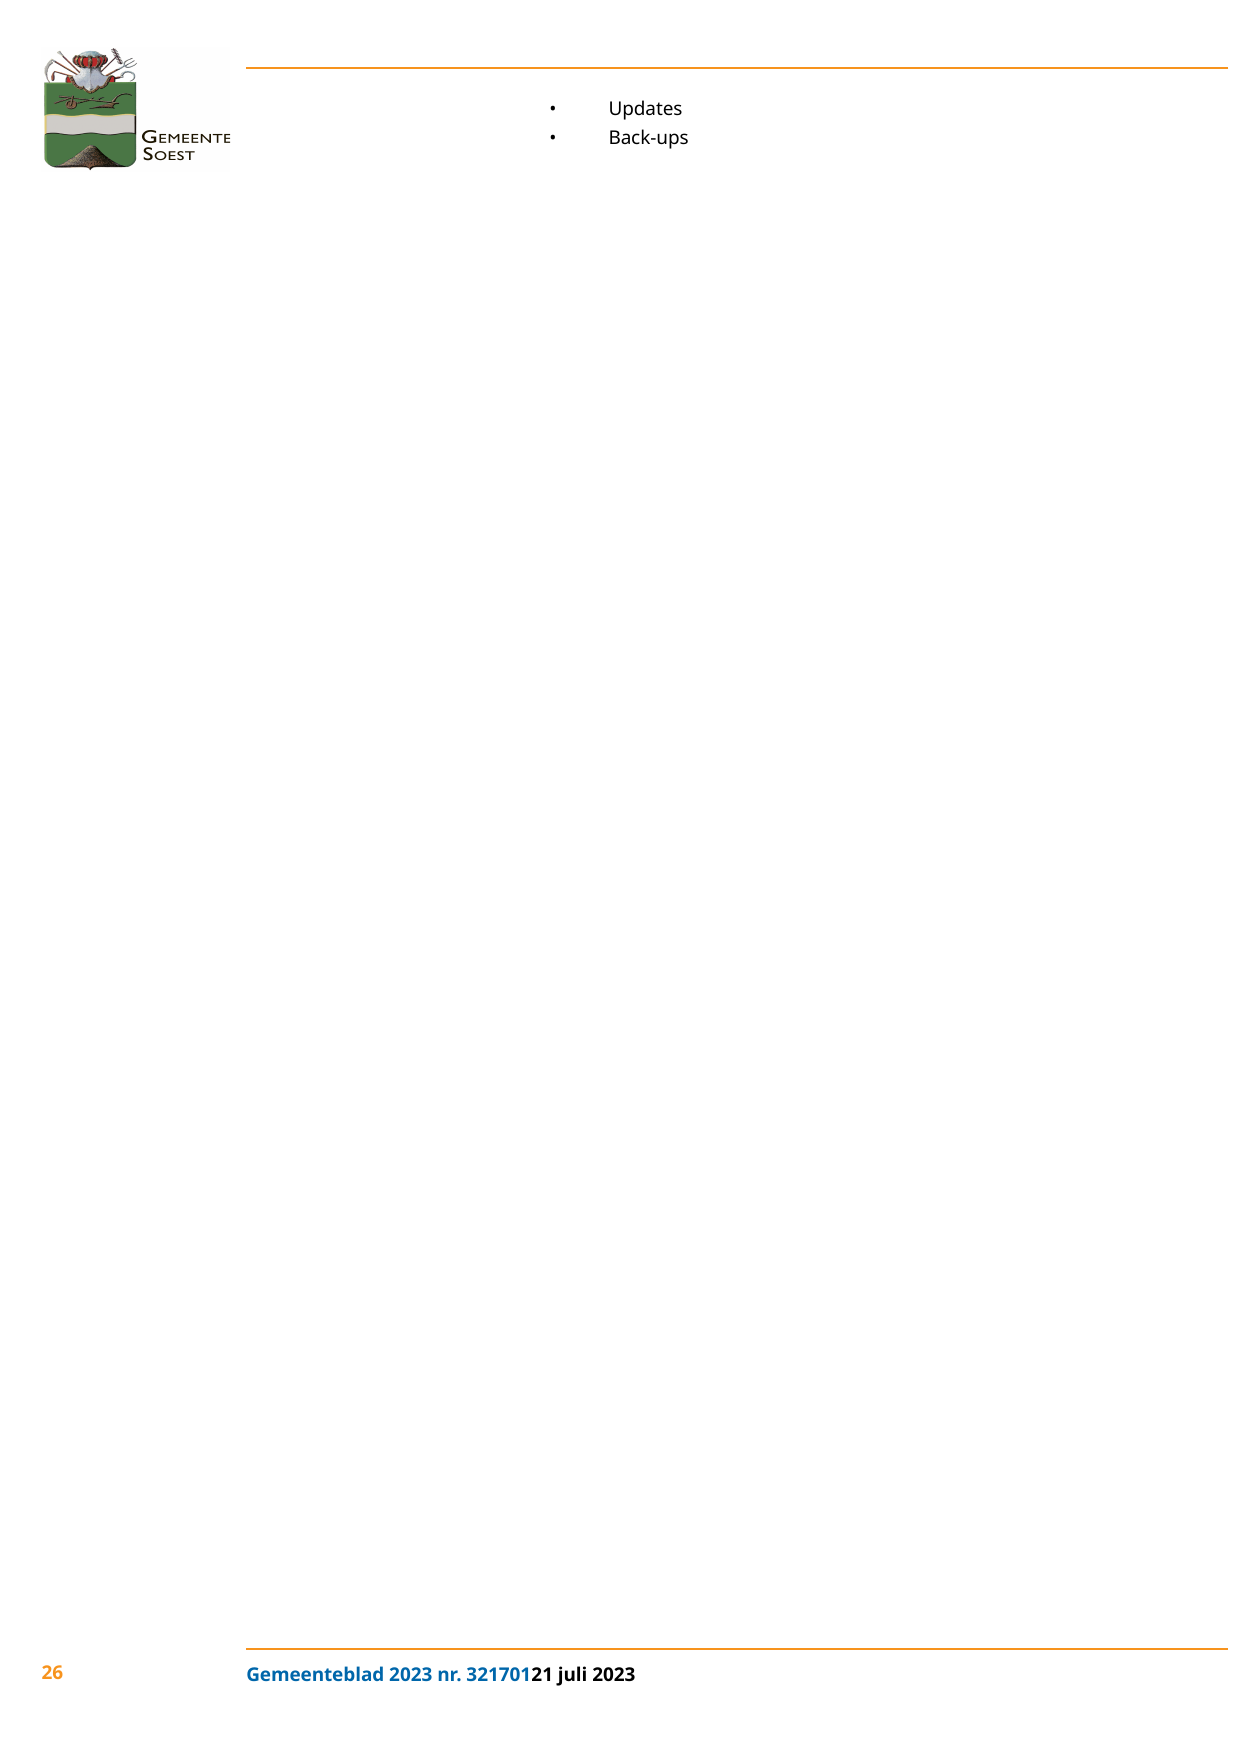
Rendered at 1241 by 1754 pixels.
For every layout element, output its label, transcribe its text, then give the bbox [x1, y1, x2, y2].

table_cell [850, 95, 1152, 150]
table_cell Levering en onderhoud zaaksysteem.nl Updates Back-ups [549, 95, 850, 150]
picture [41, 47, 231, 172]
table_cell [248, 95, 549, 150]
